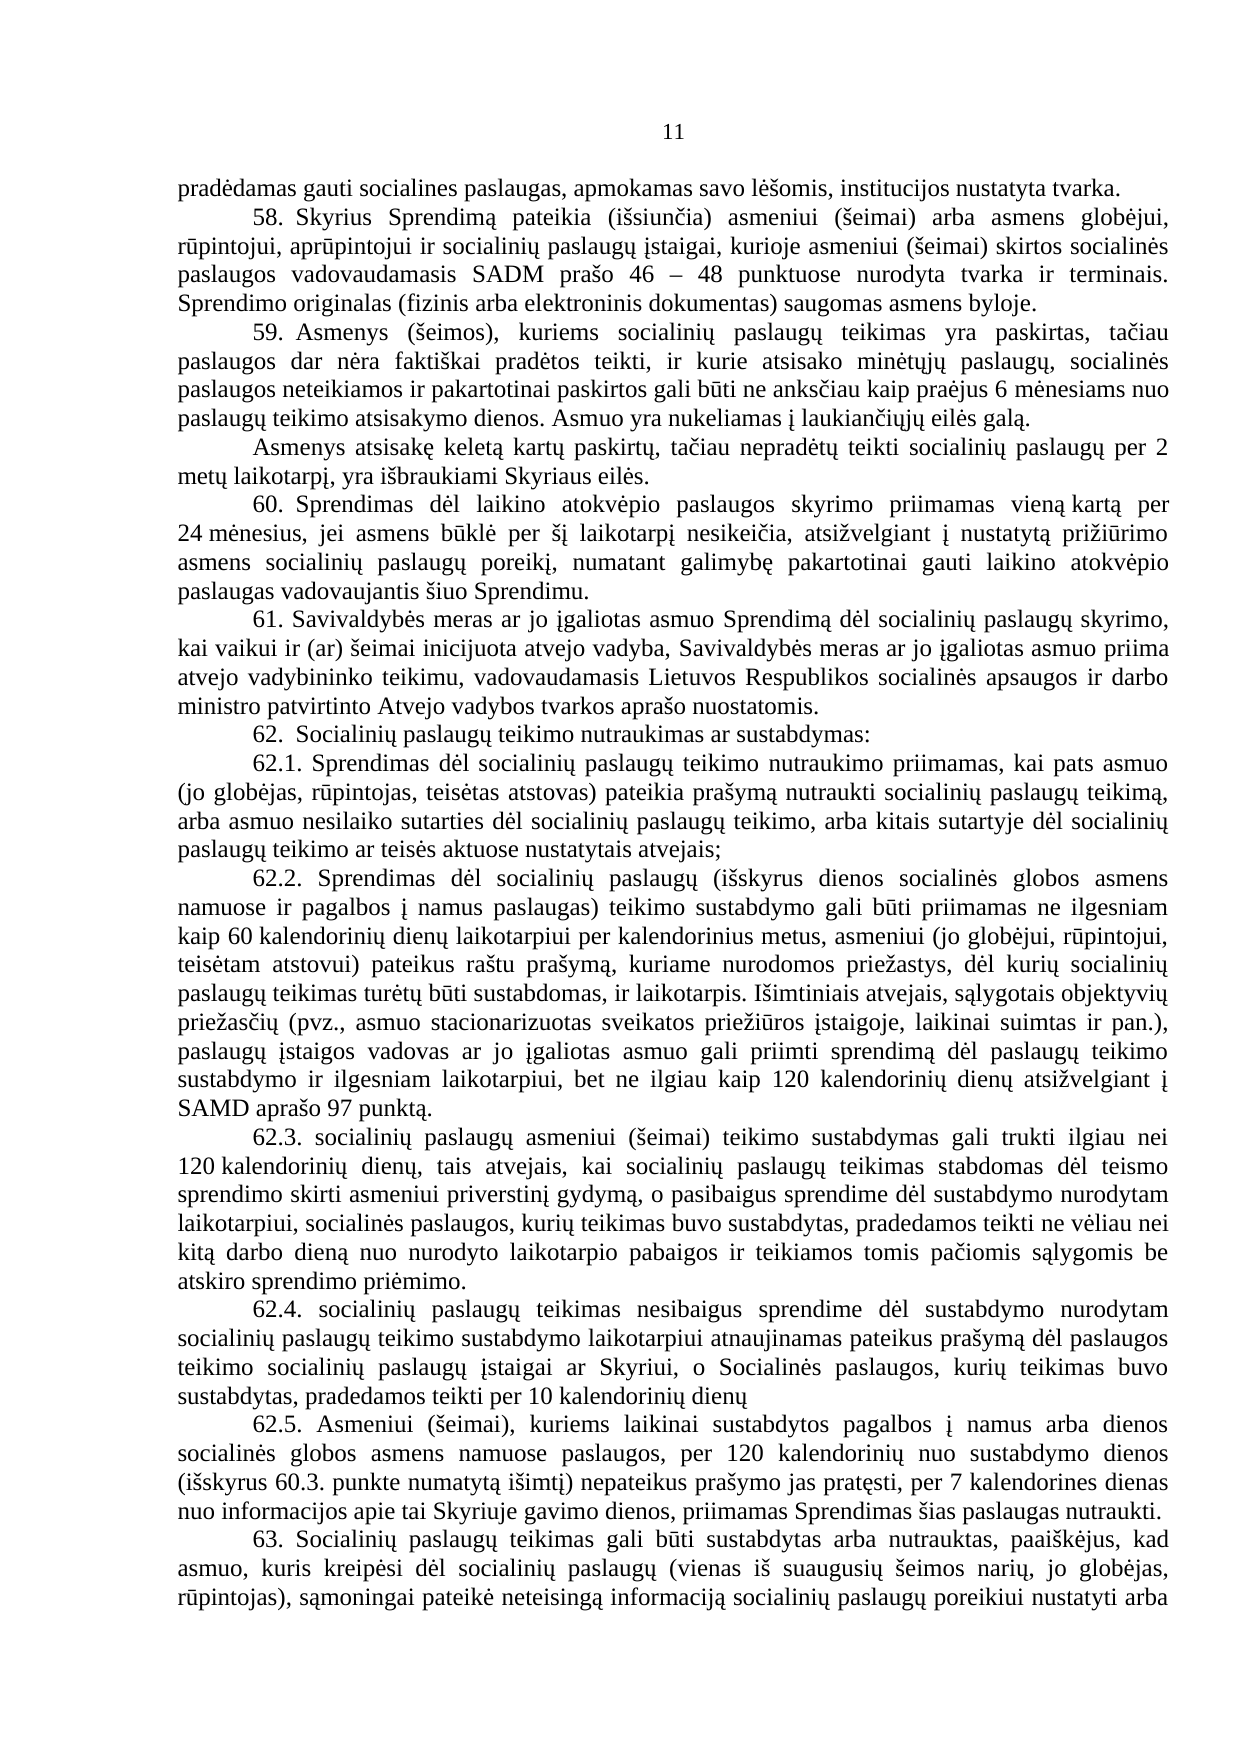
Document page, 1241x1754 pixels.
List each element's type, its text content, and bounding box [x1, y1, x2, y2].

text 58. Skyrius Sprendimą pateikia (išsiunčia) asmeniui (šeimai) arba asmens globėjui, rūpintojui, aprūpintojui ir socialinių paslaugų įstaigai, kurioje asmeniui (šeimai) skirtos socialinės paslaugos vadovaudamasis SADM prašo 46 – 48 punktuose nurodyta tvarka ir terminais. Sprendimo originalas (fizinis arba elektroninis dokumentas) saugomas asmens byloje. [177, 202, 1169, 317]
text 62.2. Sprendimas dėl socialinių paslaugų (išskyrus dienos socialinės globos asmens namuose ir pagalbos į namus paslaugas) teikimo sustabdymo gali būti priimamas ne ilgesniam kaip 60 kalendorinių dienų laikotarpiui per kalendorinius metus, asmeniui (jo globėjui, rūpintojui, teisėtam atstovui) pateikus raštu prašymą, kuriame nurodomos priežastys, dėl kurių socialinių paslaugų teikimas turėtų būti sustabdomas, ir laikotarpis. Išimtiniais atvejais, sąlygotais objektyvių priežasčių (pvz., asmuo stacionarizuotas sveikatos priežiūros įstaigoje, laikinai suimtas ir pan.), paslaugų įstaigos vadovas ar jo įgaliotas asmuo gali priimti sprendimą dėl paslaugų teikimo sustabdymo ir ilgesniam laikotarpiui, bet ne ilgiau kaip 120 kalendorinių dienų atsižvelgiant į SAMD aprašo 97 punktą. [177, 863, 1169, 1122]
text 62.5. Asmeniui (šeimai), kuriems laikinai sustabdytos pagalbos į namus arba dienos socialinės globos asmens namuose paslaugos, per 120 kalendorinių nuo sustabdymo dienos (išskyrus 60.3. punkte numatytą išimtį) nepateikus prašymo jas pratęsti, per 7 kalendorines dienas nuo informacijos apie tai Skyriuje gavimo dienos, priimamas Sprendimas šias paslaugas nutraukti. [177, 1409, 1169, 1524]
text pradėdamas gauti socialines paslaugas, apmokamas savo lėšomis, institucijos nustatyta tvarka. [177, 173, 1169, 202]
text 63. Socialinių paslaugų teikimas gali būti sustabdytas arba nutrauktas, paaiškėjus, kad asmuo, kuris kreipėsi dėl socialinių paslaugų (vienas iš suaugusių šeimos narių, jo globėjas, rūpintojas), sąmoningai pateikė neteisingą informaciją socialinių paslaugų poreikiui nustatyti arba [177, 1524, 1169, 1611]
text 62.3. socialinių paslaugų asmeniui (šeimai) teikimo sustabdymas gali trukti ilgiau nei 120 kalendorinių dienų, tais atvejais, kai socialinių paslaugų teikimas stabdomas dėl teismo sprendimo skirti asmeniui priverstinį gydymą, o pasibaigus sprendime dėl sustabdymo nurodytam laikotarpiui, socialinės paslaugos, kurių teikimas buvo sustabdytas, pradedamos teikti ne vėliau nei kitą darbo dieną nuo nurodyto laikotarpio pabaigos ir teikiamos tomis pačiomis sąlygomis be atskiro sprendimo priėmimo. [177, 1122, 1169, 1294]
text 62.4. socialinių paslaugų teikimas nesibaigus sprendime dėl sustabdymo nurodytam socialinių paslaugų teikimo sustabdymo laikotarpiui atnaujinamas pateikus prašymą dėl paslaugos teikimo socialinių paslaugų įstaigai ar Skyriui, o Socialinės paslaugos, kurių teikimas buvo sustabdytas, pradedamos teikti per 10 kalendorinių dienų [177, 1294, 1169, 1409]
text 62.1. Sprendimas dėl socialinių paslaugų teikimo nutraukimo priimamas, kai pats asmuo (jo globėjas, rūpintojas, teisėtas atstovas) pateikia prašymą nutraukti socialinių paslaugų teikimą, arba asmuo nesilaiko sutarties dėl socialinių paslaugų teikimo, arba kitais sutartyje dėl socialinių paslaugų teikimo ar teisės aktuose nustatytais atvejais; [177, 748, 1169, 863]
text Asmenys atsisakę keletą kartų paskirtų, tačiau nepradėtų teikti socialinių paslaugų per 2 metų laikotarpį, yra išbraukiami Skyriaus eilės. [177, 432, 1169, 489]
text 61. Savivaldybės meras ar jo įgaliotas asmuo Sprendimą dėl socialinių paslaugų skyrimo, kai vaikui ir (ar) šeimai inicijuota atvejo vadyba, Savivaldybės meras ar jo įgaliotas asmuo priima atvejo vadybininko teikimu, vadovaudamasis Lietuvos Respublikos socialinės apsaugos ir darbo ministro patvirtinto Atvejo vadybos tvarkos aprašo nuostatomis. [177, 604, 1169, 719]
text 59. Asmenys (šeimos), kuriems socialinių paslaugų teikimas yra paskirtas, tačiau paslaugos dar nėra faktiškai pradėtos teikti, ir kurie atsisako minėtųjų paslaugų, socialinės paslaugos neteikiamos ir pakartotinai paskirtos gali būti ne anksčiau kaip praėjus 6 mėnesiams nuo paslaugų teikimo atsisakymo dienos. Asmuo yra nukeliamas į laukiančiųjų eilės galą. [177, 317, 1169, 432]
text 60. Sprendimas dėl laikino atokvėpio paslaugos skyrimo priimamas vieną kartą per 24 mėnesius, jei asmens būklė per šį laikotarpį nesikeičia, atsižvelgiant į nustatytą prižiūrimo asmens socialinių paslaugų poreikį, numatant galimybę pakartotinai gauti laikino atokvėpio paslaugas vadovaujantis šiuo Sprendimu. [177, 489, 1169, 604]
text 62. Socialinių paslaugų teikimo nutraukimas ar sustabdymas: [177, 719, 1169, 748]
